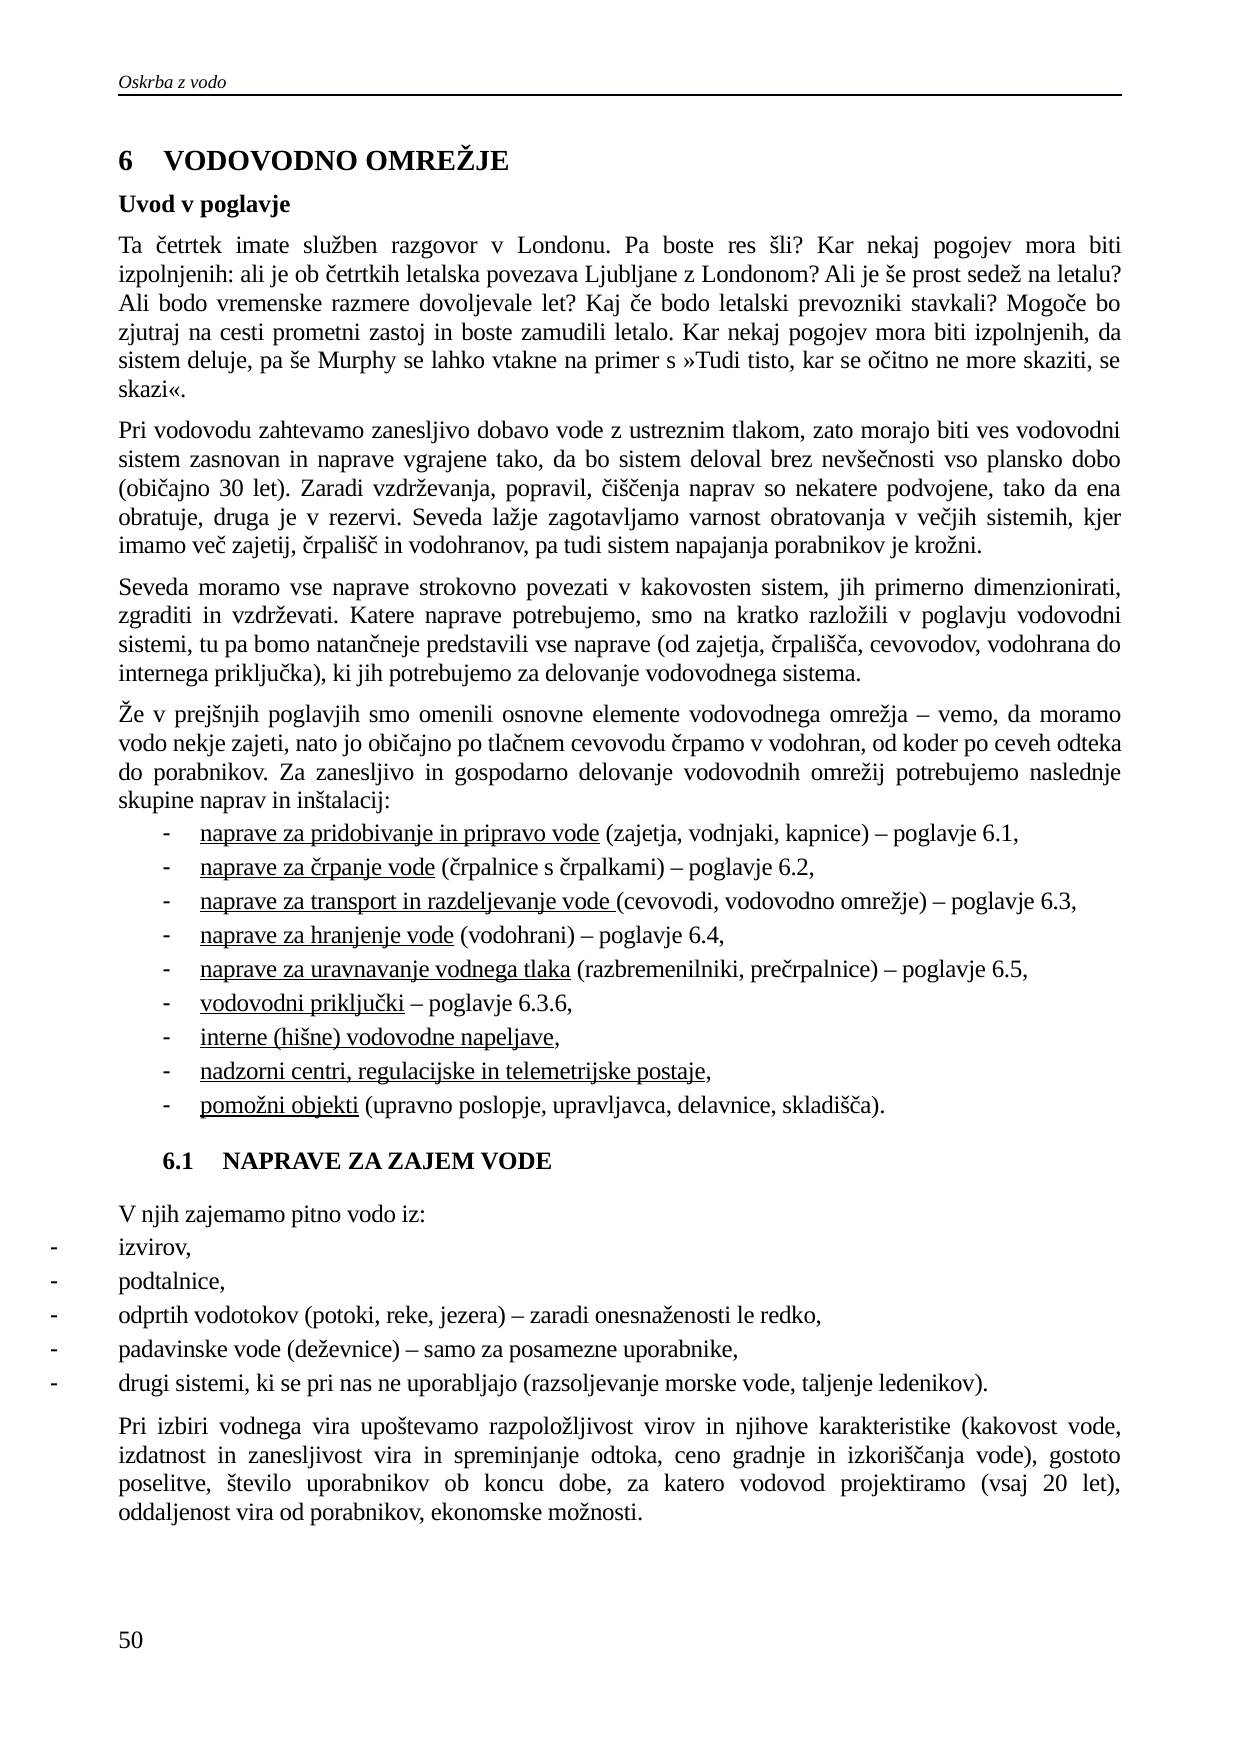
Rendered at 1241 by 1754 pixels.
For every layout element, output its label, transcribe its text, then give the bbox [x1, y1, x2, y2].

list naprave za črpanje vode (črpalnice s črpalkami) – poglavje 6.2, [162, 848, 1122, 882]
text V njih zajemamo pitno vodo iz: [118, 1199, 1122, 1228]
text Ta četrtek imate služben razgovor v Londonu. Pa boste res šli? Kar nekaj pogojev mora biti izpolnjenih: ali je ob četrtkih letalska povezava Ljubljane z Londonom? Ali je še prost sedež na letalu? Ali bodo vremenske razmere dovoljevale let? Kaj če bodo letalski prevozniki stavkali? Mogoče bo zjutraj na cesti prometni zastoj in boste zamudili letalo. Kar nekaj pogojev mora biti izpolnjenih, da sistem deluje, pa še Murphy se lahko vtakne na primer s »Tudi tisto, kar se očitno ne more skaziti, se skazi«. [118, 230, 1122, 403]
subtitle VODOVODNO OMREŽJE [118, 143, 1122, 177]
text Pri vodovodu zahtevamo zanesljivo dobavo vode z ustreznim tlakom, zato morajo biti ves vodovodni sistem zasnovan in naprave vgrajene tako, da bo sistem deloval brez nevšečnosti vso plansko dobo (običajno 30 let). Zaradi vzdrževanja, popravil, čiščenja naprav so nekatere podvojene, tako da ena obratuje, druga je v rezervi. Seveda lažje zagotavljamo varnost obratovanja v večjih sistemih, kjer imamo več zajetij, črpališč in vodohranov, pa tudi sistem napajanja porabnikov je krožni. [118, 415, 1122, 559]
list odprtih vodotokov (potoki, reke, jezera) – zaradi onesnaženosti le redko, [50, 1296, 1122, 1330]
list naprave za uravnavanje vodnega tlaka (razbremenilniki, prečrpalnice) – poglavje 6.5, [162, 950, 1122, 984]
list naprave za transport in razdeljevanje vode (cevovodi, vodovodno omrežje) – poglavje 6.3, [162, 882, 1122, 916]
text Uvod v poglavje [118, 189, 1122, 218]
list nadzorni centri, regulacijske in telemetrijske postaje, [162, 1053, 1122, 1087]
list interne (hišne) vodovodne napeljave, [162, 1018, 1122, 1053]
text Že v prejšnjih poglavjih smo omenili osnovne elemente vodovodnega omrežja – vemo, da moramo vodo nekje zajeti, nato jo običajno po tlačnem cevovodu črpamo v vodohran, od koder po ceveh odteka do porabnikov. Za zanesljivo in gospodarno delovanje vodovodnih omrežij potrebujemo naslednje skupine naprav in inštalacij: [118, 699, 1122, 814]
subtitle NAPRAVE ZA ZAJEM VODE [162, 1146, 1122, 1174]
text Seveda moramo vse naprave strokovno povezati v kakovosten sistem, jih primerno dimenzionirati, zgraditi in vzdrževati. Katere naprave potrebujemo, smo na kratko razložili v poglavju vodovodni sistemi, tu pa bomo natančneje predstavili vse naprave (od zajetja, črpališča, cevovodov, vodohrana do internega priključka), ki jih potrebujemo za delovanje vodovodnega sistema. [118, 572, 1122, 687]
list podtalnice, [50, 1262, 1122, 1296]
list izvirov, [50, 1228, 1122, 1262]
text Pri izbiri vodnega vira upoštevamo razpoložljivost virov in njihove karakteristike (kakovost vode, izdatnost in zanesljivost vira in spreminjanje odtoka, ceno gradnje in izkoriščanja vode), gostoto poselitve, število uporabnikov ob koncu dobe, za katero vodovod projektiramo (vsaj 20 let), oddaljenost vira od porabnikov, ekonomske možnosti. [118, 1411, 1122, 1526]
list drugi sistemi, ki se pri nas ne uporabljajo (razsoljevanje morske vode, taljenje ledenikov). [50, 1364, 1122, 1398]
list pomožni objekti (upravno poslopje, upravljavca, delavnice, skladišča). [162, 1087, 1122, 1121]
list naprave za hranjenje vode (vodohrani) – poglavje 6.4, [162, 916, 1122, 950]
list padavinske vode (deževnice) – samo za posamezne uporabnike, [50, 1330, 1122, 1364]
list vodovodni priključki – poglavje 6.3.6, [162, 984, 1122, 1018]
list naprave za pridobivanje in pripravo vode (zajetja, vodnjaki, kapnice) – poglavje 6.1, [162, 814, 1122, 848]
